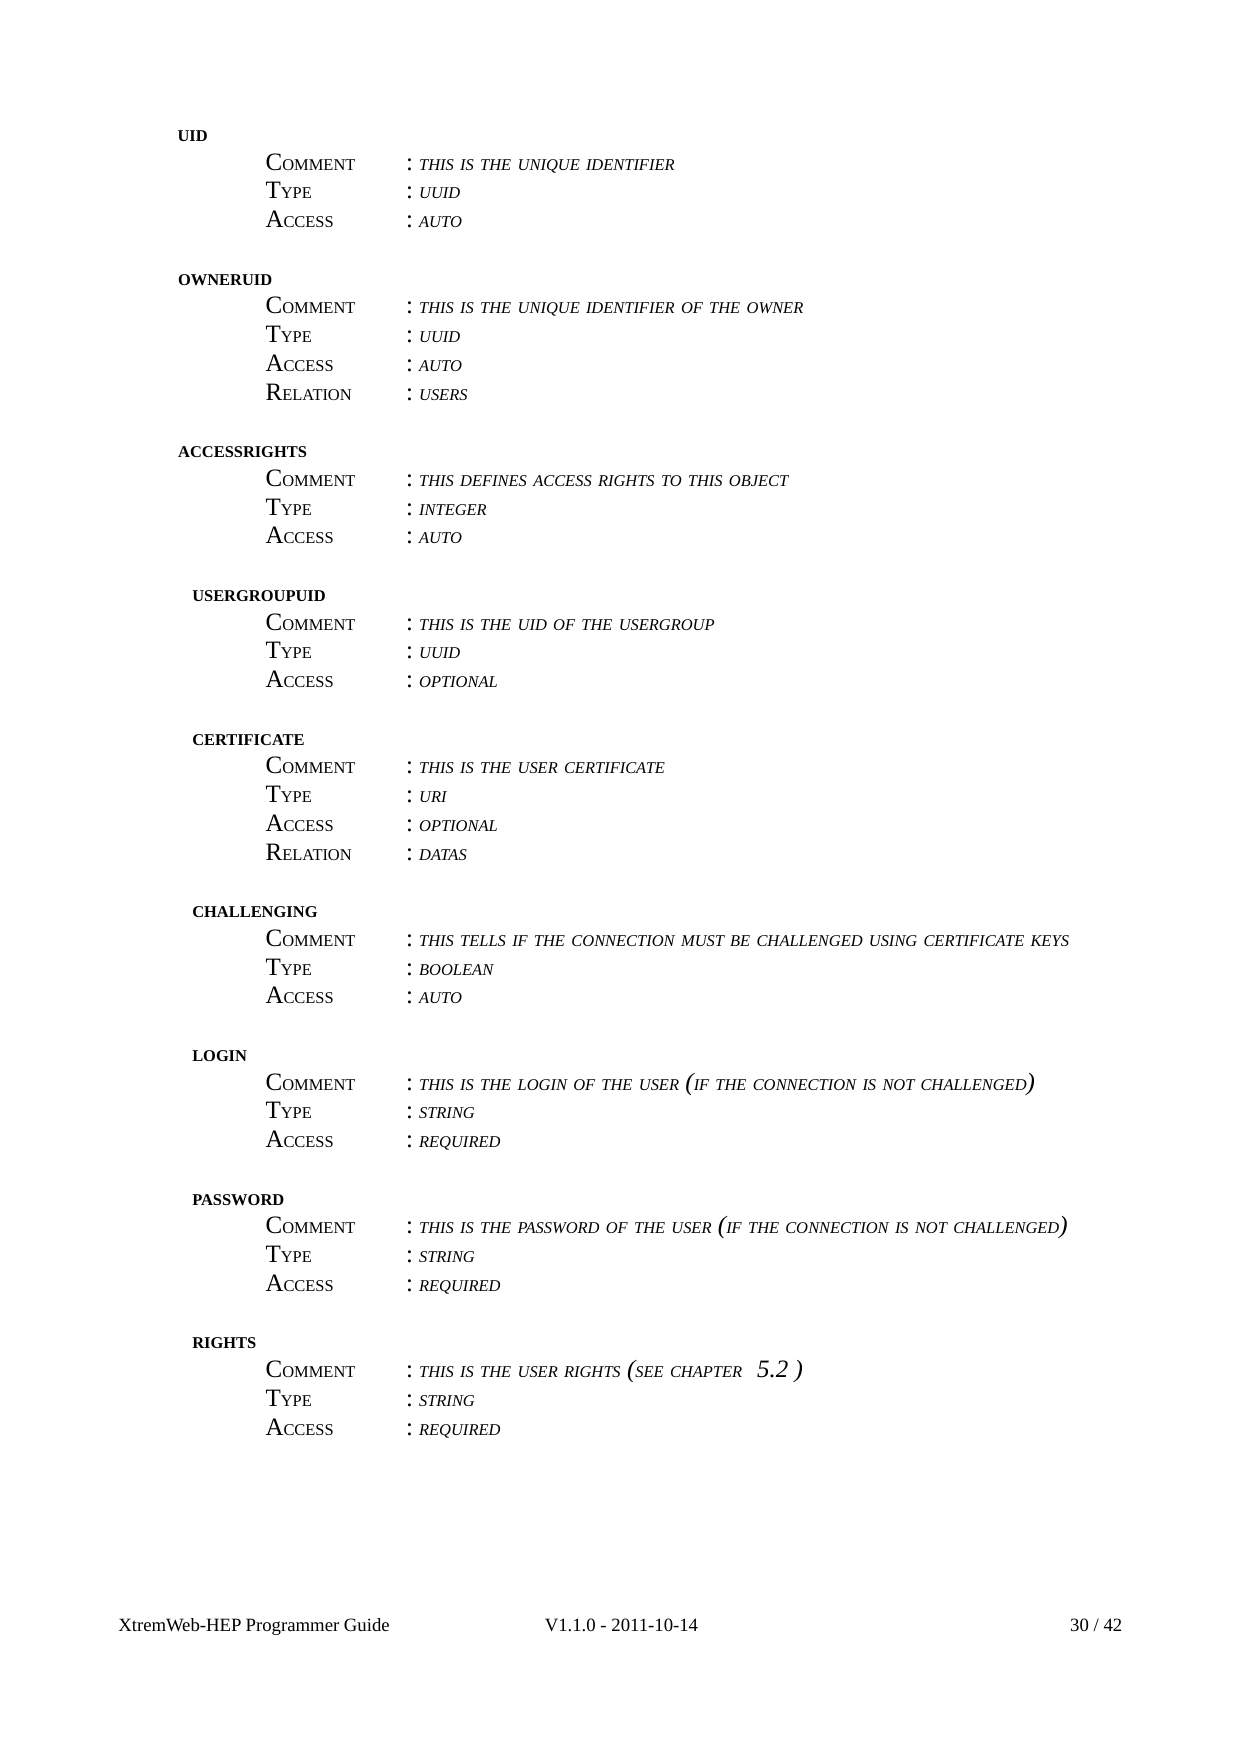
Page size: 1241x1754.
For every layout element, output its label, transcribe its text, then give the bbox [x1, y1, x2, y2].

text login [118, 1038, 1122, 1067]
text certificate [118, 722, 1122, 751]
text password [118, 1182, 1122, 1211]
text Relation : users [265, 377, 1122, 406]
text accessrights [178, 434, 1122, 463]
text Access : required [265, 1124, 1122, 1153]
text Access : optional [265, 664, 1122, 693]
text Type : string [265, 1239, 1122, 1268]
text Comment : this is the uid of the usergroup [265, 607, 1122, 636]
text Type : string [265, 1096, 1122, 1124]
text Access : optional [265, 808, 1122, 837]
text usergroupuid [118, 578, 1122, 607]
text Comment : this tells if the connection must be challenged using certificate keys [265, 923, 1122, 952]
text Comment : this is the user certificate [265, 751, 1122, 779]
text Comment : this is the user rights (see chapter 5.2 ) [265, 1354, 1122, 1383]
text Type : string [265, 1383, 1122, 1412]
text rights [118, 1326, 1122, 1354]
text Comment : this defines access rights to this object [265, 463, 1122, 492]
text Access : auto [265, 521, 1122, 549]
text Access : auto [265, 348, 1122, 377]
text uid [177, 118, 1122, 147]
text Type : uuid [265, 319, 1122, 348]
text Access : required [265, 1412, 1122, 1441]
text owneruid [178, 262, 1122, 291]
text Relation : datas [265, 837, 1122, 866]
text Type : uuid [265, 636, 1122, 664]
text challenging [118, 894, 1122, 923]
text Type : uri [265, 779, 1122, 808]
text Type : integer [265, 492, 1122, 521]
text Access : auto [265, 204, 1122, 233]
text Comment : this is the password of the user (if the connection is not challenged) [265, 1211, 1122, 1239]
text Type : boolean [265, 952, 1122, 981]
text Access : required [265, 1268, 1122, 1297]
text Access : auto [265, 981, 1122, 1009]
text Comment : this is the login of the user (if the connection is not challenged) [265, 1067, 1122, 1096]
text Comment : this is the unique identifier of the owner [265, 291, 1122, 319]
text Type : uuid [265, 176, 1122, 204]
text Comment : this is the unique identifier [265, 147, 1122, 176]
